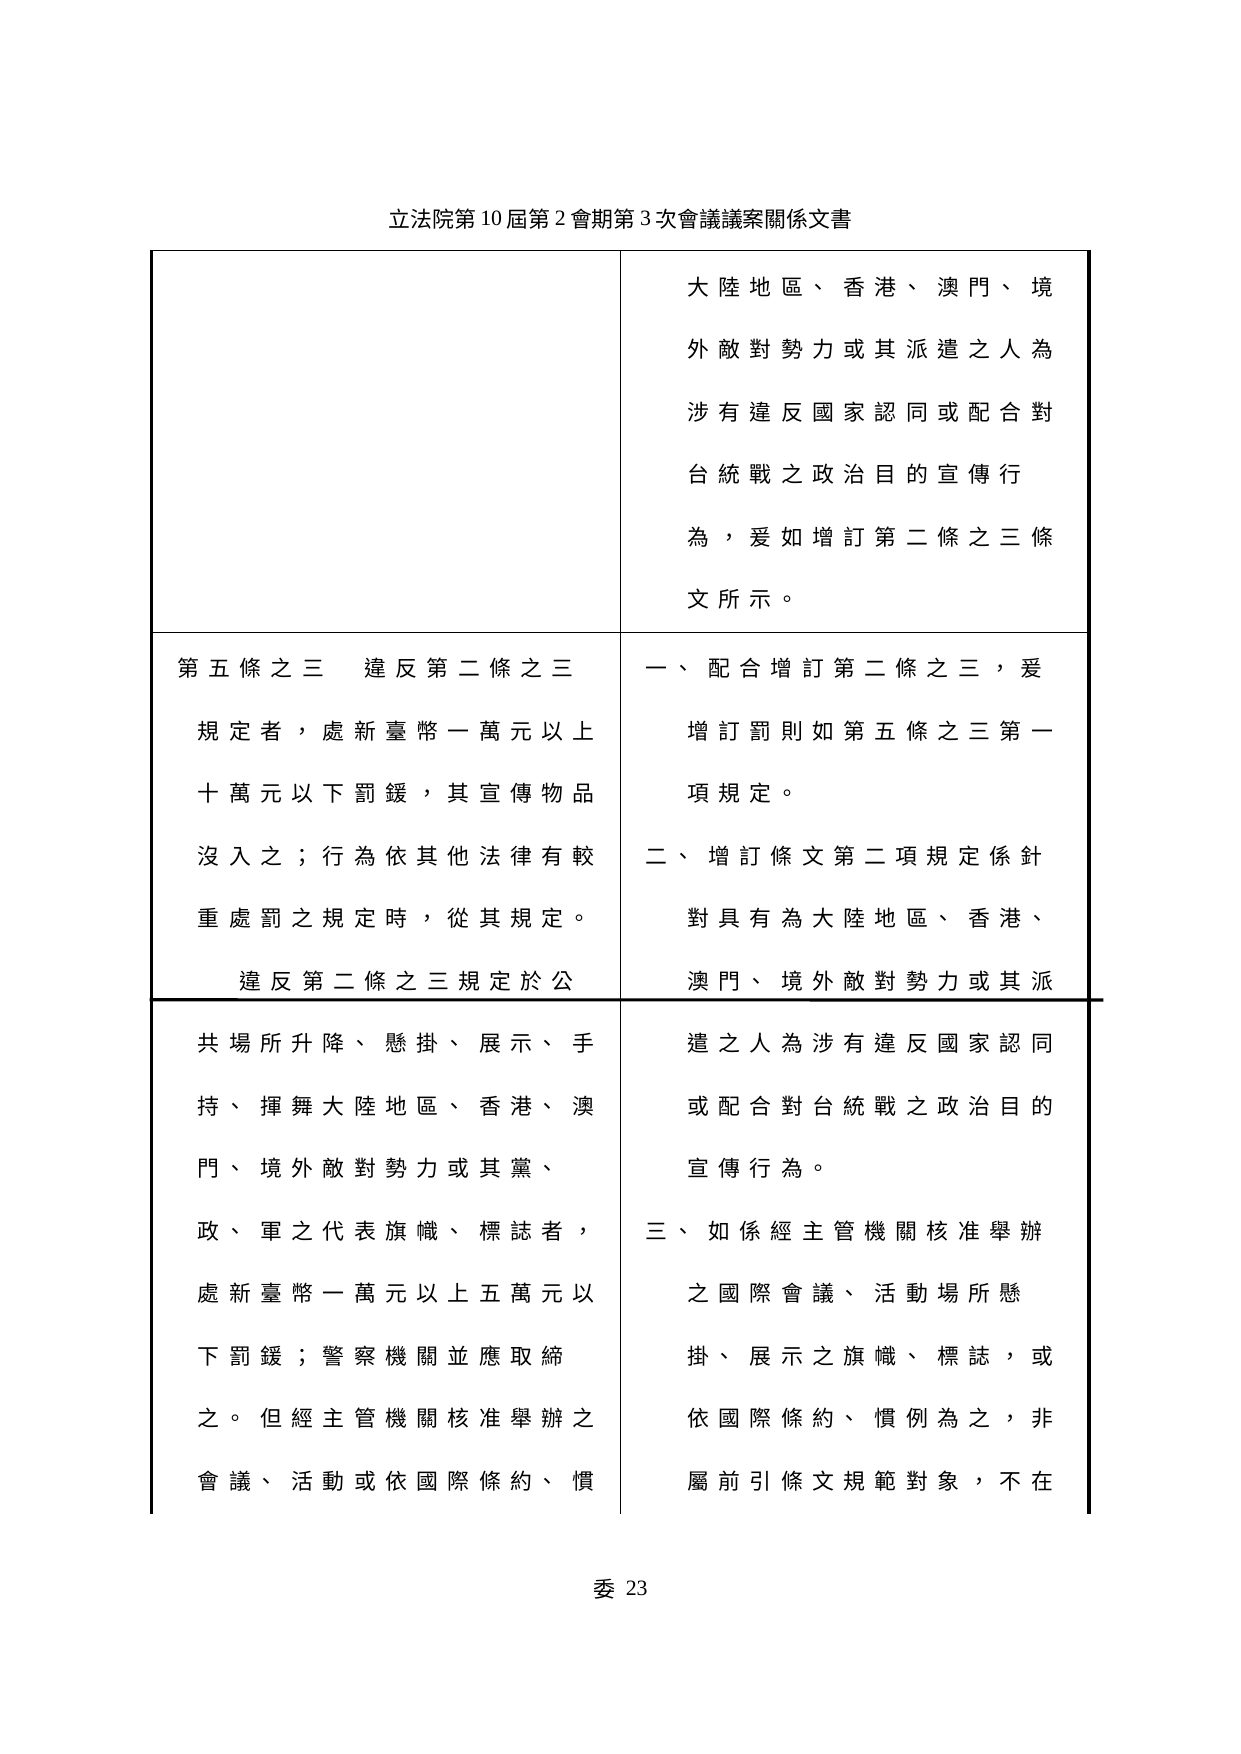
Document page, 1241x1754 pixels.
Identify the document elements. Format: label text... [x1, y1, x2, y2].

table_cell 一、配合增訂第二條之三，爰增訂罰則如第五條之三第一項規定。 二、增訂條文第二項規定係針對具有為大陸地區、香港、澳門、境外敵對勢力或其派 [621, 633, 1087, 998]
table_cell [153, 251, 620, 632]
table_cell 共場所升降、懸掛、展示、手持、揮舞大陸地區、香港、澳門、境外敵對勢力或其黨、政、軍之代表旗幟、標誌者，處新臺幣一萬元以上五萬元以下罰鍰；警察機關並應取締之。但經主管機關核准舉辦之會議、活動或依國際條約、慣 [153, 1002, 620, 1514]
table_cell 大陸地區、香港、澳門、境外敵對勢力或其派遣之人為涉有違反國家認同或配合對台統戰之政治目的宣傳行為，爰如增訂第二條之三條文所示。 [621, 251, 1087, 632]
table_cell 遣之人為涉有違反國家認同或配合對台統戰之政治目的宣傳行為。 三、如係經主管機關核准舉辦之國際會議、活動場所懸掛、展示之旗幟、標誌，或依國際條約、慣例為之，非屬前引條文規範對象，不在 [621, 1002, 1087, 1514]
table_cell 第五條之三 違反第二條之三規定者，處新臺幣一萬元以上十萬元以下罰鍰，其宣傳物品沒入之；行為依其他法律有較重處罰之規定時，從其規定。 違反第二條之三規定於公 [153, 633, 620, 998]
